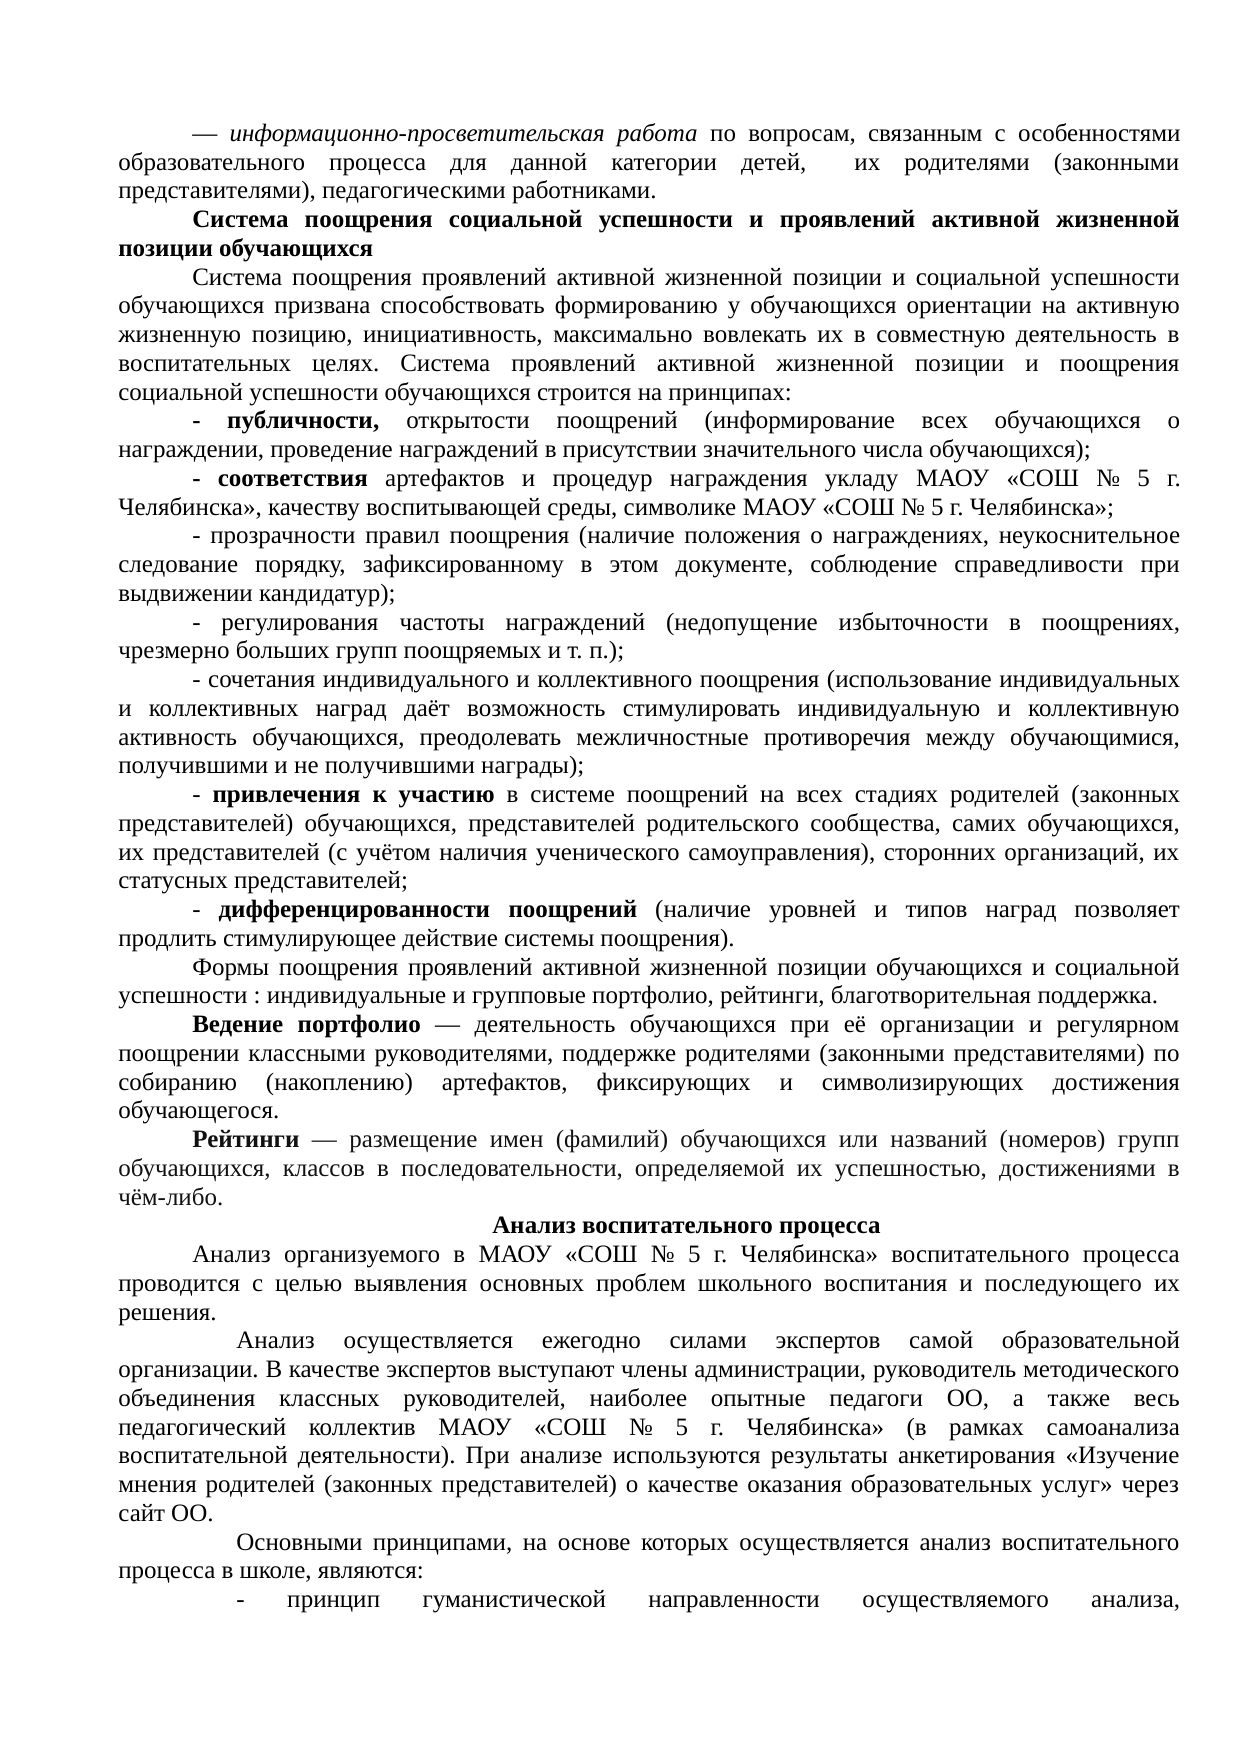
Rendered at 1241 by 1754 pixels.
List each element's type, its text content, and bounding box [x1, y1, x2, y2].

text Ведение портфолио — деятельность обучающихся при её организации и регулярном поощрении классными руководителями, поддержке родителями (законными представителями) по собиранию (накоплению) артефактов, фиксирующих и символизирующих достижения обучающегося. [118, 1009, 1181, 1124]
text Формы поощрения проявлений активной жизненной позиции обучающихся и социальной успешности : индивидуальные и групповые портфолио, рейтинги, благотворительная поддержка. [118, 952, 1181, 1009]
text - дифференцированности поощрений (наличие уровней и типов наград позволяет продлить стимулирующее действие системы поощрения). [118, 894, 1181, 952]
text — информационно-просветительская работа по вопросам, связанным с особенностями образовательного процесса для данной категории детей, их родителями (законными представителями), педагогическими работниками. [118, 118, 1181, 204]
text Анализ организуемого в МАОУ «СОШ № 5 г. Челябинска» воспитательного процесса проводится с целью выявления основных проблем школьного воспитания и последующего их решения. [118, 1239, 1181, 1326]
text - привлечения к участию в системе поощрений на всех стадиях родителей (законных представителей) обучающихся, представителей родительского сообщества, самих обучающихся, их представителей (с учётом наличия ученического самоуправления), сторонних организаций, их статусных представителей; [118, 779, 1181, 894]
text - прозрачности правил поощрения (наличие положения о награждениях, неукоснительное следование порядку, зафиксированному в этом документе, соблюдение справедливости при выдвижении кандидатур); [118, 521, 1181, 607]
text - сочетания индивидуального и коллективного поощрения (использование индивидуальных и коллективных наград даёт возможность стимулировать индивидуальную и коллективную активность обучающихся, преодолевать межличностные противоречия между обучающимися, получившими и не получившими награды); [118, 664, 1181, 779]
text Система поощрения социальной успешности и проявлений активной жизненной позиции обучающихся [118, 204, 1181, 262]
text Анализ осуществляется ежегодно силами экспертов самой образовательной организации. В качестве экспертов выступают члены администрации, руководитель методического объединения классных руководителей, наиболее опытные педагоги ОО, а также весь педагогический коллектив МАОУ «СОШ № 5 г. Челябинска» (в рамках самоанализа воспитательной деятельности). При анализе используются результаты анкетирования «Изучение мнения родителей (законных представителей) о качестве оказания образовательных услуг» через сайт ОО. [118, 1326, 1181, 1527]
text Рейтинги — размещение имен (фамилий) обучающихся или названий (номеров) групп обучающихся, классов в последовательности, определяемой их успешностью, достижениями в чём-либо. [118, 1124, 1181, 1211]
text - регулирования частоты награждений (недопущение избыточности в поощрениях, чрезмерно больших групп поощряемых и т. п.); [118, 607, 1181, 664]
text - принцип гуманистической направленности осуществляемого анализа, [118, 1584, 1181, 1613]
text Основными принципами, на основе которых осуществляется анализ воспитательного процесса в школе, являются: [118, 1527, 1181, 1584]
text - соответствия артефактов и процедур награждения укладу МАОУ «СОШ № 5 г. Челябинска», качеству воспитывающей среды, символике МАОУ «СОШ № 5 г. Челябинска»; [118, 463, 1181, 521]
text - публичности, открытости поощрений (информирование всех обучающихся о награждении, проведение награждений в присутствии значительного числа обучающихся); [118, 406, 1181, 463]
text Система поощрения проявлений активной жизненной позиции и социальной успешности обучающихся призвана способствовать формированию у обучающихся ориентации на активную жизненную позицию, инициативность, максимально вовлекать их в совместную деятельность в воспитательных целях. Система проявлений активной жизненной позиции и поощрения социальной успешности обучающихся строится на принципах: [118, 262, 1181, 406]
text Анализ воспитательного процесса [118, 1211, 1181, 1239]
